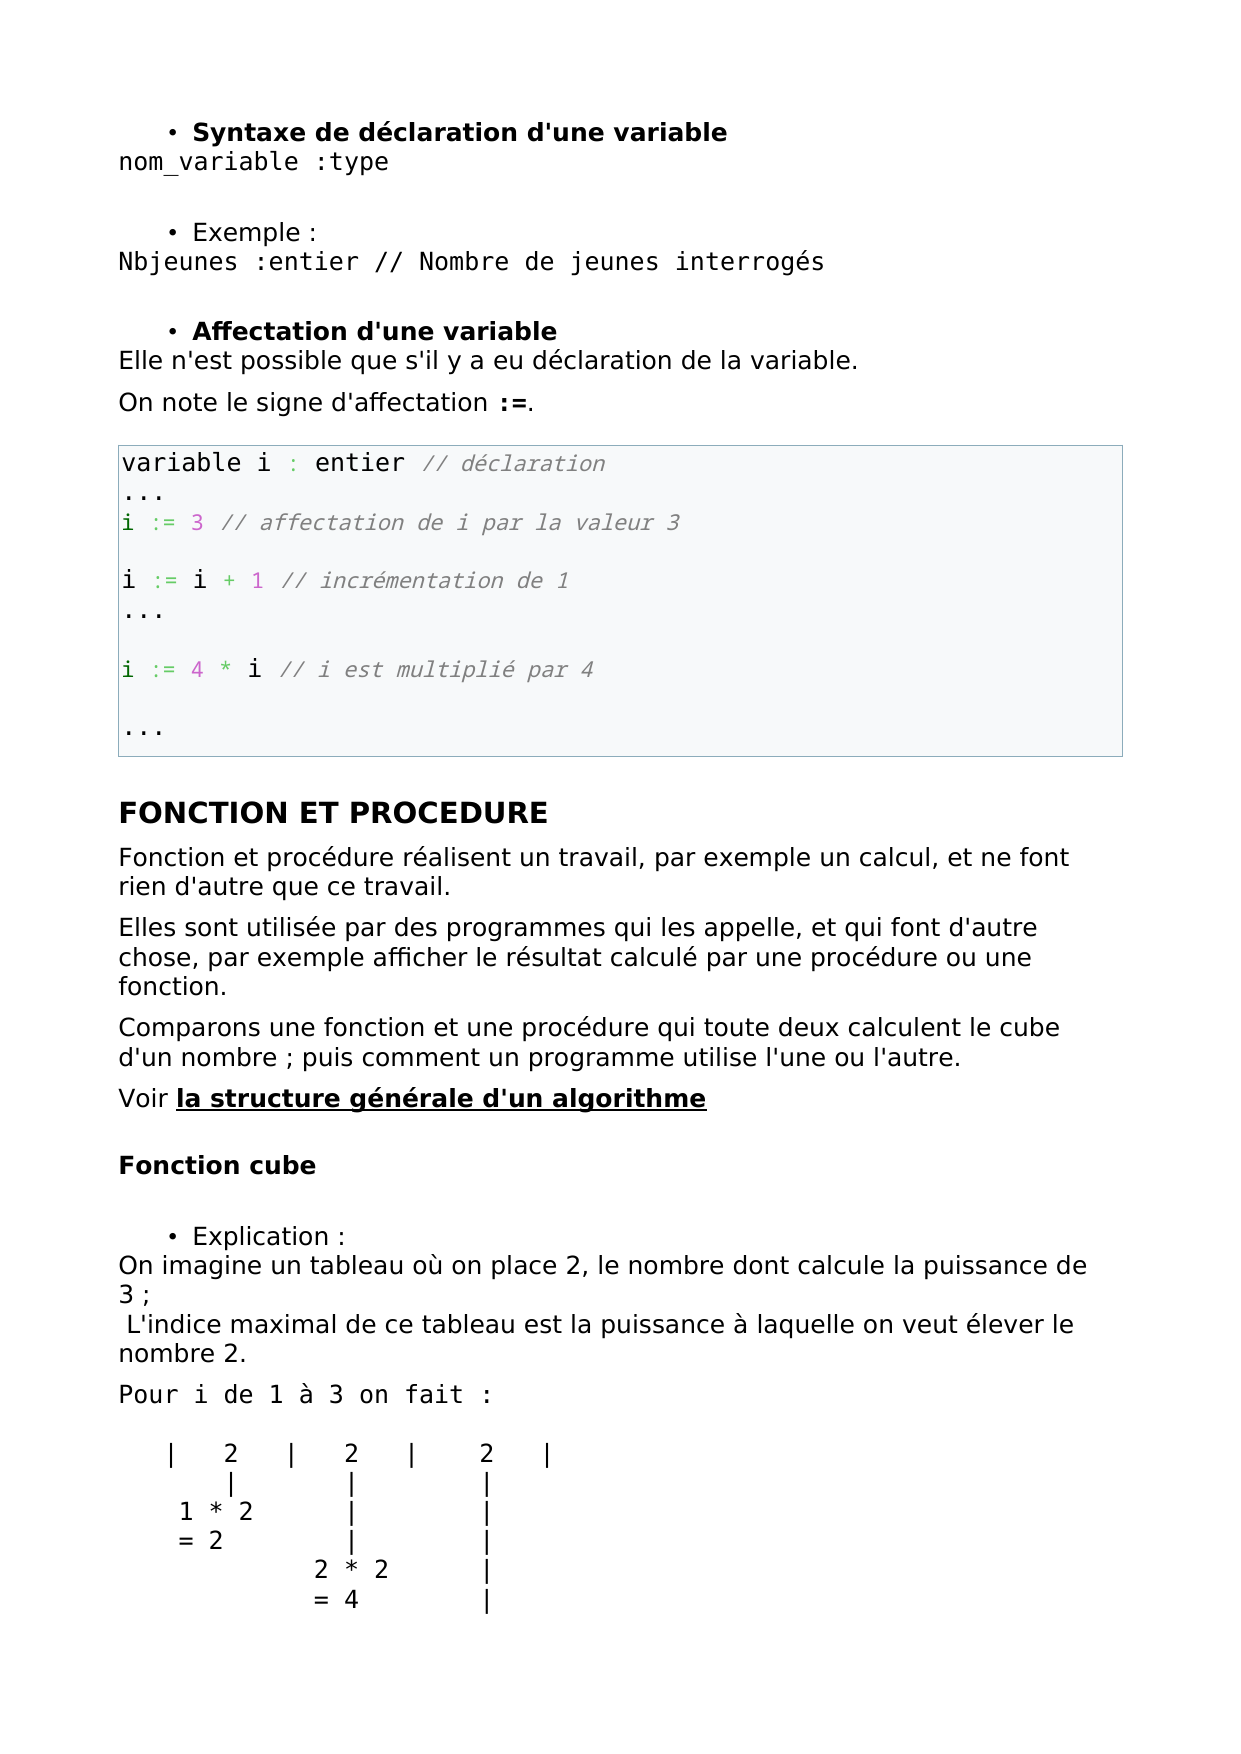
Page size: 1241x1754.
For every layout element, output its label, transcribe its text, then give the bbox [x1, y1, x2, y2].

text Nbjeunes :entier // Nombre de jeunes interrogés [118, 247, 1122, 276]
list Explication : [177, 1222, 1122, 1251]
text Elles sont utilisée par des programmes qui les appelle, et qui font d'autre chose, par exemple afficher le résultat calculé par une procédure ou une fonction. [118, 914, 1122, 1001]
list Syntaxe de déclaration d'une variable [177, 118, 1122, 147]
subtitle FONCTION ET PROCEDURE [118, 796, 1122, 830]
text Comparons une fonction et une procédure qui toute deux calculent le cube d'un nombre ; puis comment un programme utilise l'une ou l'autre. [118, 1014, 1122, 1072]
table_header variable i : entier // déclaration ... i := 3 // affectation de i par la valeur 3 i := i + 1 // incrémentation de 1 ... i := 4 * i // i est multiplié par 4 ... [119, 446, 1122, 756]
text Fonction et procédure réalisent un travail, par exemple un calcul, et ne font rien d'autre que ce travail. [118, 843, 1122, 901]
text nom_variable :type [118, 147, 1122, 176]
text Voir la structure générale d'un algorithme [118, 1084, 1122, 1114]
text Elle n'est possible que s'il y a eu déclaration de la variable. [118, 346, 1122, 376]
text On note le signe d'affectation :=. [118, 388, 1122, 417]
text On imagine un tableau où on place 2, le nombre dont calcule la puissance de 3 ; L'indice maximal de ce tableau est la puissance à laquelle on veut élever le nombre 2. [118, 1251, 1122, 1368]
text Pour i de 1 à 3 on fait : | 2 | 2 | 2 | | | | 1 * 2 | | = 2 | | 2 * 2 | = 4 | [118, 1381, 1122, 1614]
subtitle Fonction cube [118, 1151, 1122, 1180]
list Affectation d'une variable [177, 317, 1122, 346]
list Exemple : [177, 218, 1122, 247]
